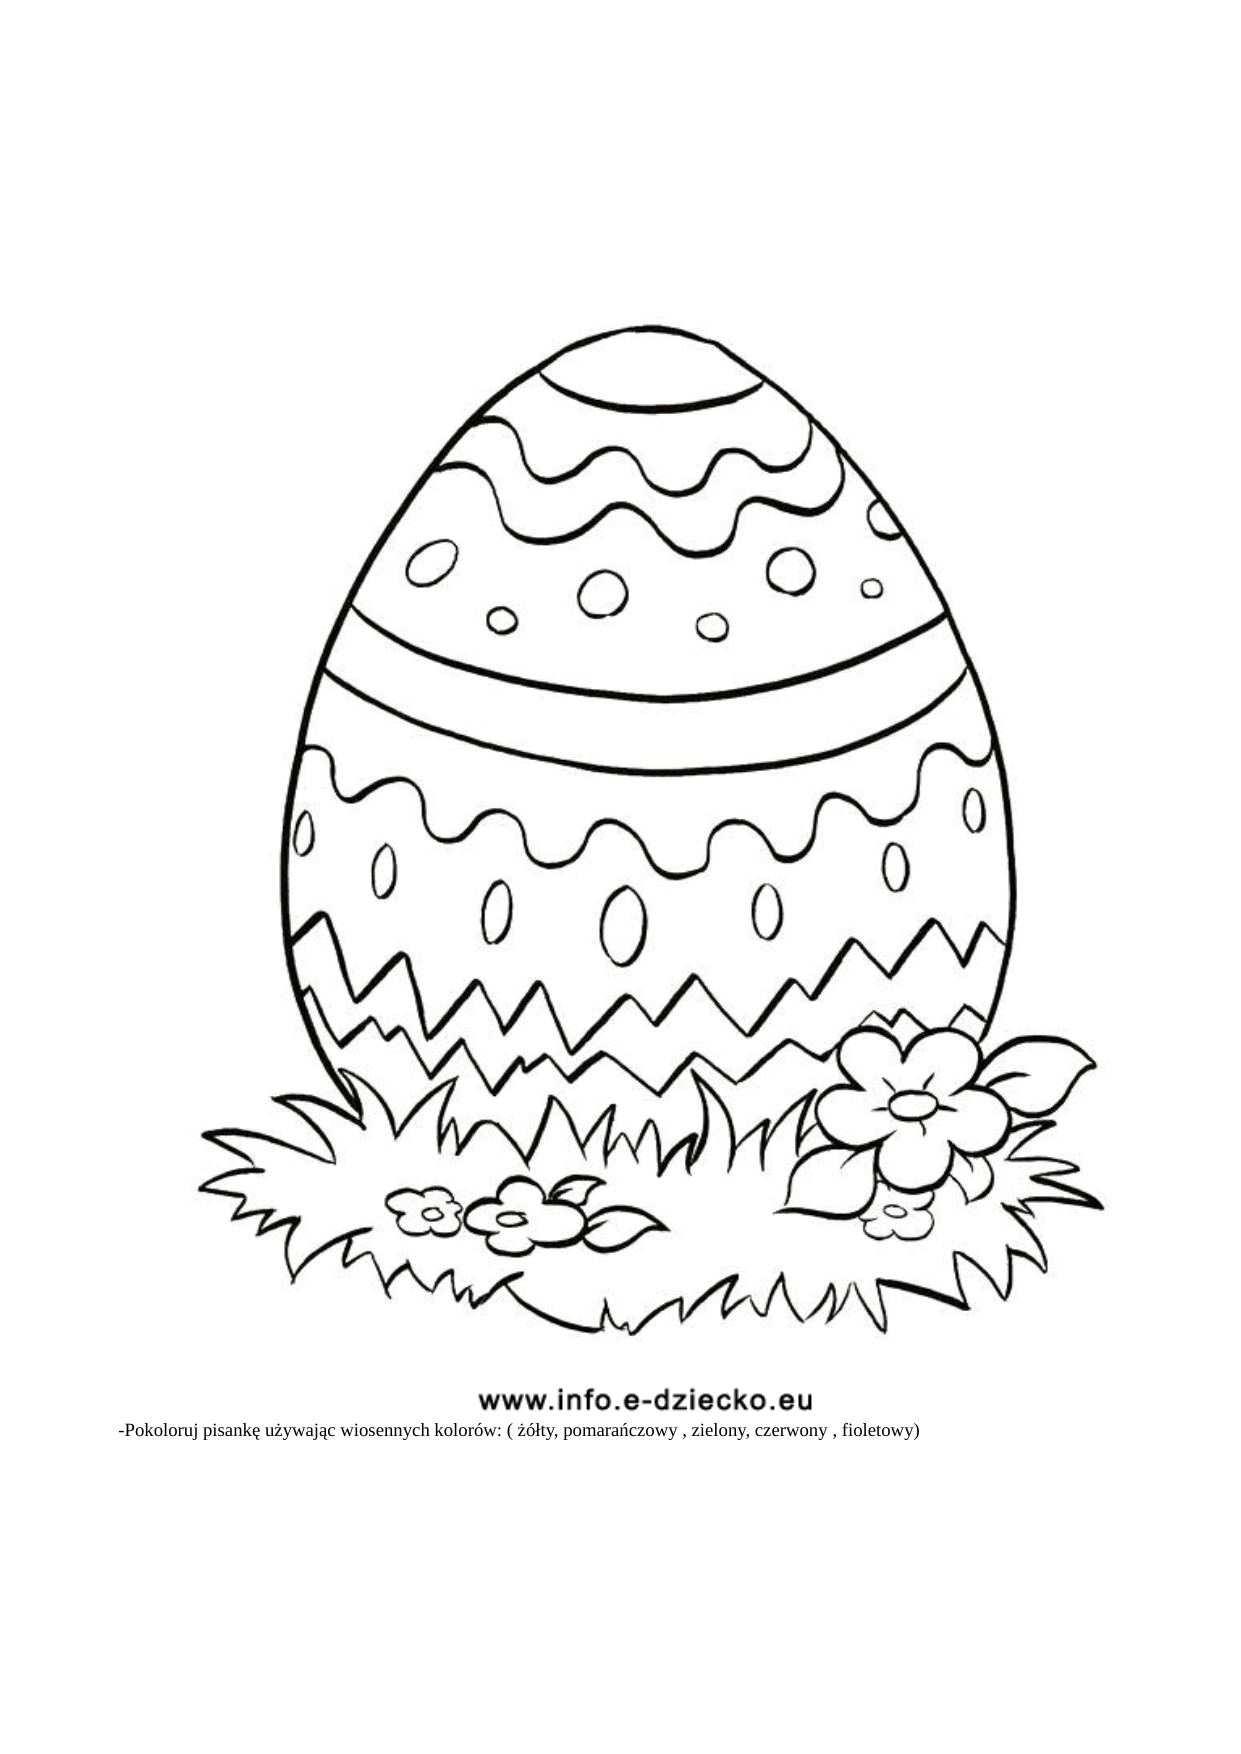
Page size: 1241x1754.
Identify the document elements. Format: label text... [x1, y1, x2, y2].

picture [165, 101, 1127, 1419]
text -Pokoloruj pisankę używając wiosennych kolorów: ( żółty, pomarańczowy , zielony, czerwony , fioletowy) [118, 118, 1122, 1440]
